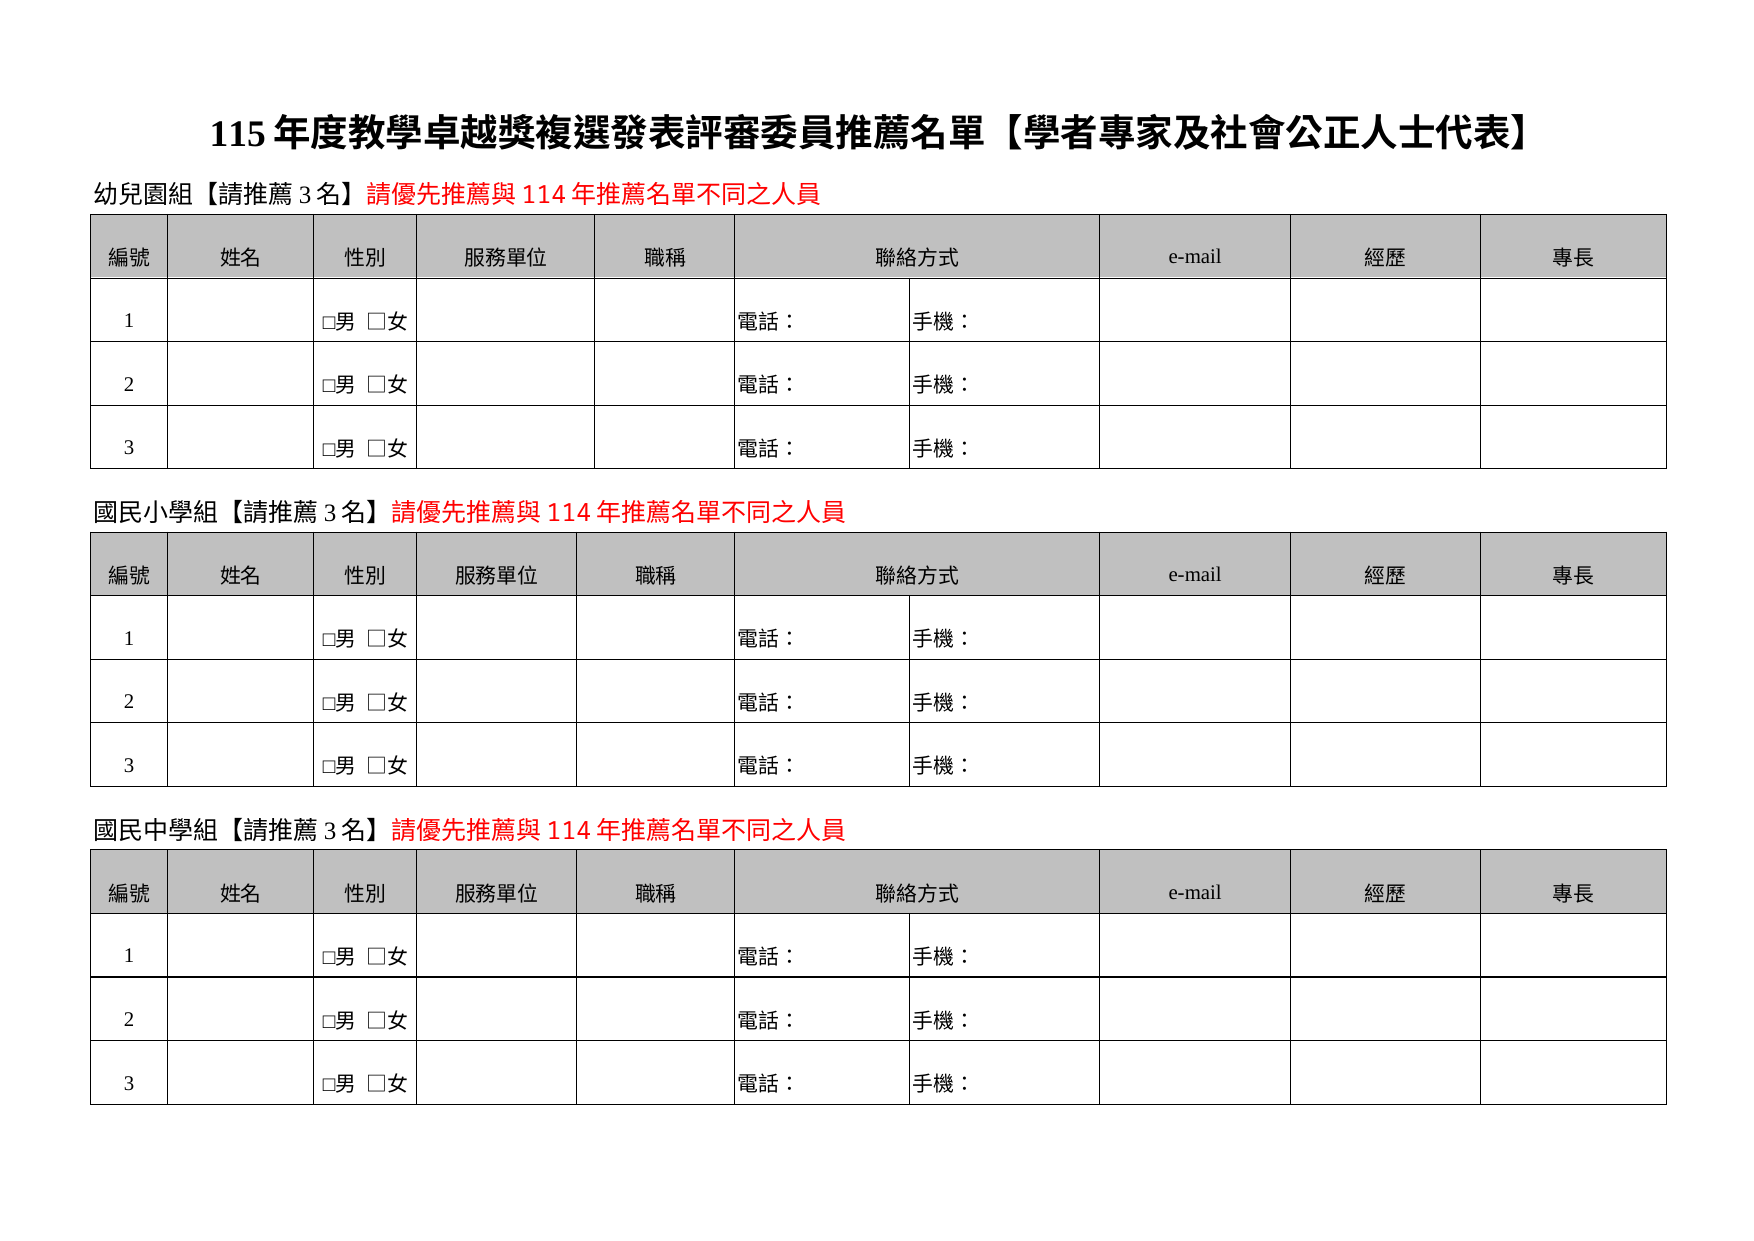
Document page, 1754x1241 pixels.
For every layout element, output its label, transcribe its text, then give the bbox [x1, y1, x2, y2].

table_cell 手機： [910, 660, 1099, 722]
table_cell 姓名 [168, 850, 313, 913]
table_cell e-mail [1100, 533, 1290, 595]
table_cell [417, 596, 576, 659]
table_cell 手機： [910, 279, 1099, 341]
table_cell [1291, 660, 1480, 722]
table_cell [417, 406, 594, 468]
table_cell [1291, 978, 1480, 1040]
table_cell 姓名 [168, 215, 313, 277]
table_cell 經歷 [1291, 215, 1480, 277]
table_cell 經歷 [1291, 850, 1480, 913]
table_cell [1291, 1041, 1480, 1103]
table_header 115年度教學卓越獎複選發表評審委員推薦名單【學者專家及社會公正人士代表】 [91, 89, 1667, 151]
table_cell 服務單位 [417, 850, 576, 913]
table_cell e-mail [1100, 215, 1290, 277]
table_cell [1481, 914, 1666, 976]
table_cell 電話： [735, 978, 909, 1040]
table_cell 聯絡方式 [735, 215, 1099, 277]
table_cell 編號 [91, 850, 167, 913]
table_cell 服務單位 [417, 215, 594, 277]
table_cell 職稱 [577, 850, 734, 913]
table_cell [1481, 1041, 1666, 1103]
table_cell 電話： [735, 723, 909, 786]
table_cell [1100, 342, 1290, 404]
table_cell [168, 914, 313, 976]
table_cell [595, 342, 734, 404]
table_cell [595, 406, 734, 468]
table_cell e-mail [1100, 850, 1290, 913]
table_cell [1481, 406, 1666, 468]
table_cell 手機： [910, 723, 1099, 786]
table_cell [577, 914, 734, 976]
table_cell [168, 978, 313, 1040]
table_cell 電話： [735, 596, 909, 659]
table_cell [1291, 596, 1480, 659]
table_cell 3 [91, 1041, 167, 1103]
table_cell 2 [91, 978, 167, 1040]
table_cell 經歷 [1291, 533, 1480, 595]
table_cell [168, 406, 313, 468]
table_cell [417, 978, 576, 1040]
table_cell □男 □女 [314, 660, 416, 722]
table_cell [168, 596, 313, 659]
table_cell 服務單位 [417, 533, 576, 595]
table_cell 電話： [735, 279, 909, 341]
table_cell [1291, 279, 1480, 341]
table_cell [1100, 978, 1290, 1040]
table_cell □男 □女 [314, 1041, 416, 1103]
table_cell 1 [91, 279, 167, 341]
table_cell 2 [91, 660, 167, 722]
table_cell [168, 342, 313, 404]
table_cell 國民中學組【請推薦3名】請優先推薦與114年推薦名單不同之人員 [91, 787, 1667, 849]
table_cell [1291, 914, 1480, 976]
table_cell 專長 [1481, 215, 1666, 277]
table_cell [1100, 914, 1290, 976]
table_cell 3 [91, 723, 167, 786]
table_cell □男 □女 [314, 723, 416, 786]
table_cell 姓名 [168, 533, 313, 595]
table_cell □男 □女 [314, 596, 416, 659]
table_cell 手機： [910, 406, 1099, 468]
table_cell 電話： [735, 914, 909, 976]
table_cell [168, 1041, 313, 1103]
table_cell 聯絡方式 [735, 533, 1099, 595]
table_cell [168, 279, 313, 341]
table_cell 2 [91, 342, 167, 404]
table_cell 1 [91, 914, 167, 976]
table_cell [1481, 978, 1666, 1040]
table_cell [417, 279, 594, 341]
table_cell [417, 723, 576, 786]
table_cell 性別 [314, 850, 416, 913]
table_cell 3 [91, 406, 167, 468]
table_cell 電話： [735, 660, 909, 722]
table_cell 聯絡方式 [735, 850, 1099, 913]
table_cell 手機： [910, 978, 1099, 1040]
table_cell 職稱 [577, 533, 734, 595]
table_cell □男 □女 [314, 406, 416, 468]
table_cell [577, 596, 734, 659]
table_cell [1481, 660, 1666, 722]
table_cell 手機： [910, 914, 1099, 976]
table_cell 電話： [735, 1041, 909, 1103]
table_cell □男 □女 [314, 342, 416, 404]
table_cell [1481, 723, 1666, 786]
table_cell [417, 660, 576, 722]
table_cell [417, 914, 576, 976]
table_cell [417, 342, 594, 404]
table_cell 手機： [910, 342, 1099, 404]
table_cell [577, 978, 734, 1040]
table_cell 幼兒園組【請推薦3名】請優先推薦與114年推薦名單不同之人員 [91, 151, 1667, 214]
table_cell [1481, 596, 1666, 659]
table_cell [417, 1041, 576, 1103]
table_cell 手機： [910, 596, 1099, 659]
table_cell 職稱 [595, 215, 734, 277]
table_cell [168, 660, 313, 722]
table_cell 編號 [91, 215, 167, 277]
table_cell [1100, 660, 1290, 722]
table_cell 性別 [314, 215, 416, 277]
table_cell [1291, 406, 1480, 468]
table_cell [1481, 279, 1666, 341]
table_cell [1481, 342, 1666, 404]
table_cell [1100, 279, 1290, 341]
table_cell 電話： [735, 406, 909, 468]
table_cell [1291, 723, 1480, 786]
table_cell 手機： [910, 1041, 1099, 1103]
table_cell [1100, 406, 1290, 468]
table_cell □男 □女 [314, 914, 416, 976]
table_cell 電話： [735, 342, 909, 404]
table_cell [577, 1041, 734, 1103]
table_cell [577, 660, 734, 722]
table_cell [1291, 342, 1480, 404]
table_cell [1100, 723, 1290, 786]
table_cell [577, 723, 734, 786]
table_cell [1100, 596, 1290, 659]
table_cell [1100, 1041, 1290, 1103]
table_cell □男 □女 [314, 279, 416, 341]
table_cell 編號 [91, 533, 167, 595]
table_cell 1 [91, 596, 167, 659]
table_cell 國民小學組【請推薦3名】請優先推薦與114年推薦名單不同之人員 [91, 469, 1667, 532]
table_cell 專長 [1481, 533, 1666, 595]
table_cell [168, 723, 313, 786]
table_cell 專長 [1481, 850, 1666, 913]
table_cell [595, 279, 734, 341]
table_cell 性別 [314, 533, 416, 595]
table_cell □男 □女 [314, 978, 416, 1040]
